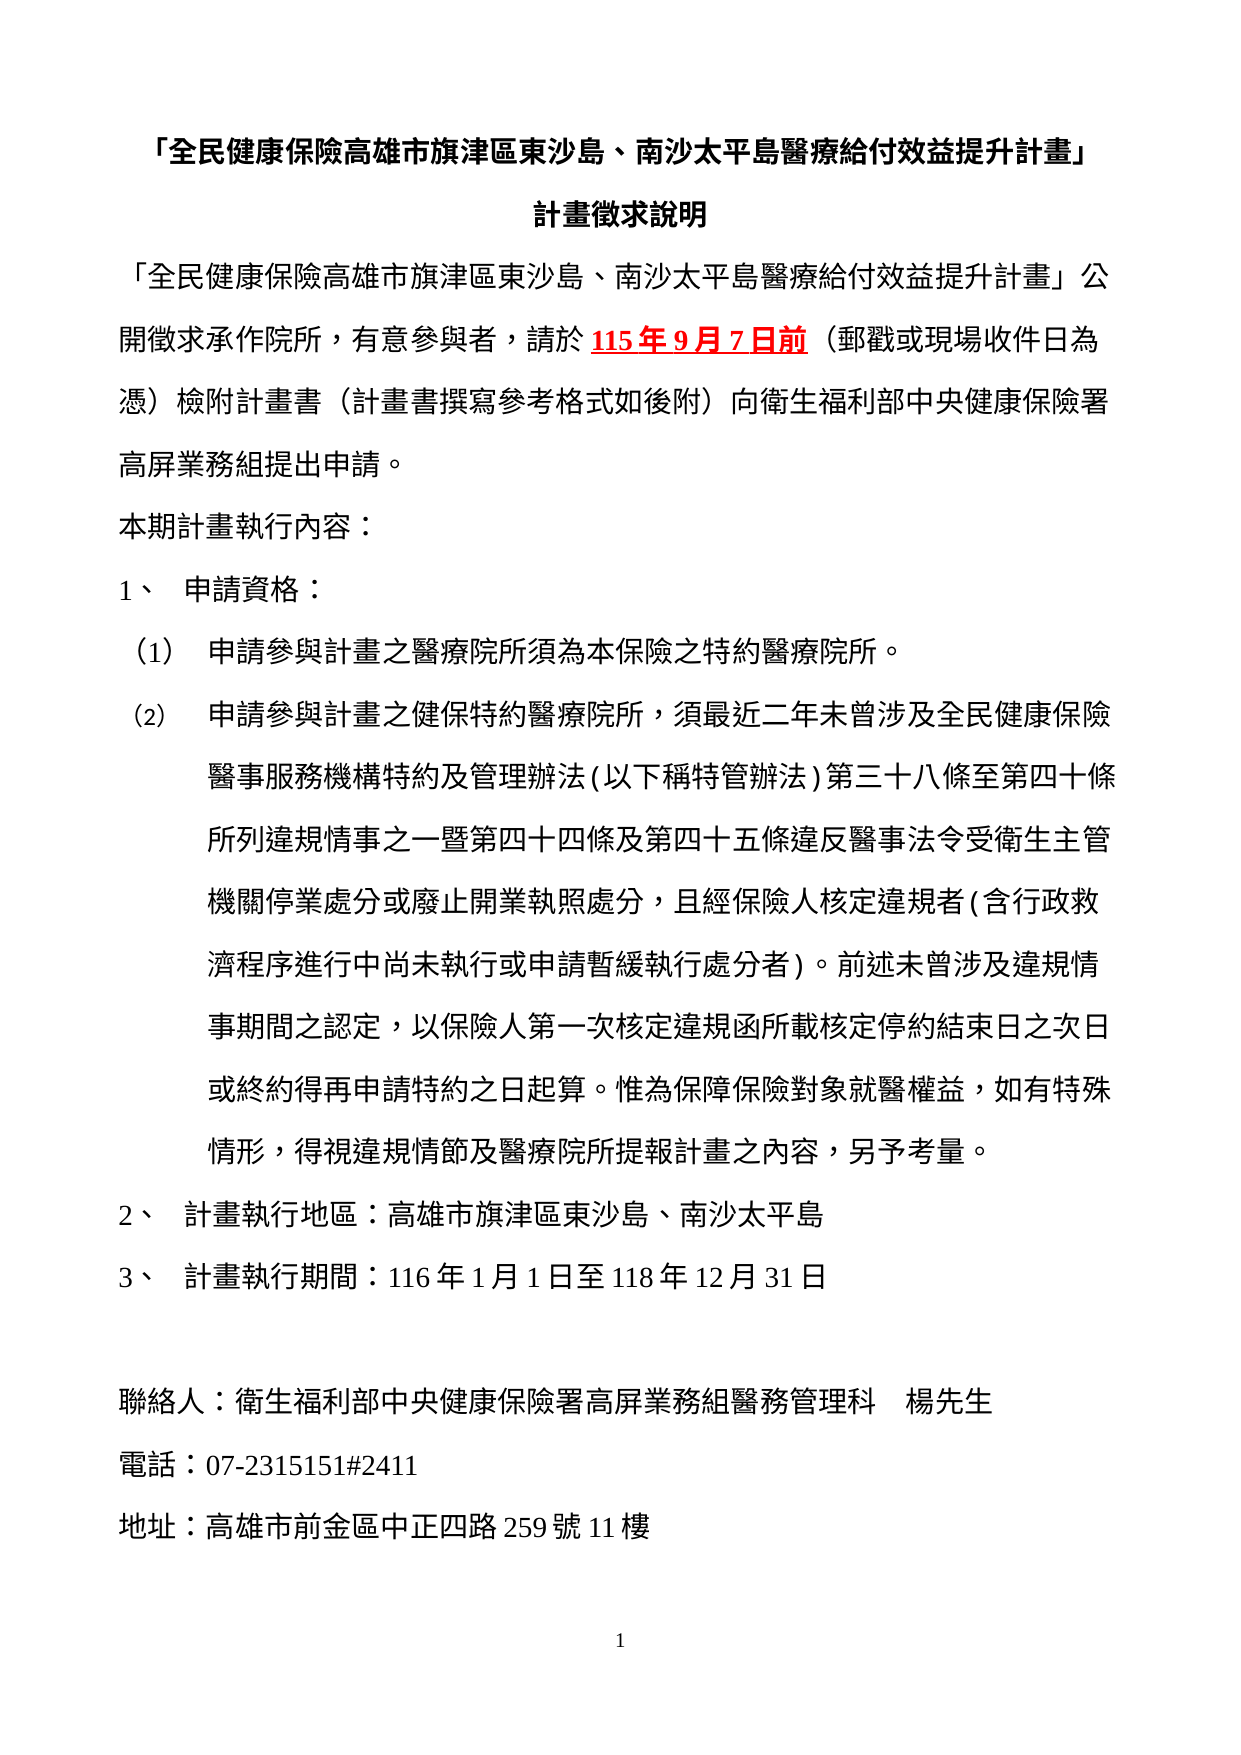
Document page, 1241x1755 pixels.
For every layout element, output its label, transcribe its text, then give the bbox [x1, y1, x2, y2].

text 「全民健康保險高雄市旗津區東沙島、南沙太平島醫療給付效益提升計畫」 [118, 108, 1122, 171]
text 聯絡人：衛生福利部中央健康保險署高屏業務組醫務管理科 楊先生 [118, 1358, 1122, 1421]
list 計畫執行地區：高雄市旗津區東沙島、南沙太平島 [118, 1171, 1122, 1233]
text 本期計畫執行內容： [118, 483, 1122, 546]
text 地址：高雄市前金區中正四路259號11樓 [118, 1483, 1122, 1546]
text 「全民健康保險高雄市旗津區東沙島、南沙太平島醫療給付效益提升計畫」公開徵求承作院所，有意參與者，請於115年9月7日前（郵戳或現場收件日為憑）檢附計畫書（計畫書撰寫參考格式如後附）向衛生福利部中央健康保險署高屏業務組提出申請。 [118, 233, 1122, 483]
list 申請參與計畫之醫療院所須為本保險之特約醫療院所。 [118, 608, 1122, 671]
text 電話：07-2315151#2411 [118, 1421, 1122, 1483]
list 計畫執行期間：116年1月1日至118年12月31日 [118, 1233, 1122, 1296]
text 計畫徵求說明 [118, 171, 1122, 233]
list 申請參與計畫之健保特約醫療院所，須最近二年未曾涉及全民健康保險醫事服務機構特約及管理辦法(以下稱特管辦法)第三十八條至第四十條所列違規情事之一暨第四十四條及第四十五條違反醫事法令受衛生主管機關停業處分或廢止開業執照處分，且經保險人核定違規者(含行政救濟程序進行中尚未執行或申請暫緩執行處分者)。前述未曾涉及違規情事期間之認定，以保險人第一次核定違規函所載核定停約結束日之次日或終約得再申請特約之日起算。惟為保障保險對象就醫權益，如有特殊情形，得視違規情節及醫療院所提報計畫之內容，另予考量。 [118, 671, 1122, 1171]
list 申請資格： [118, 546, 1122, 608]
